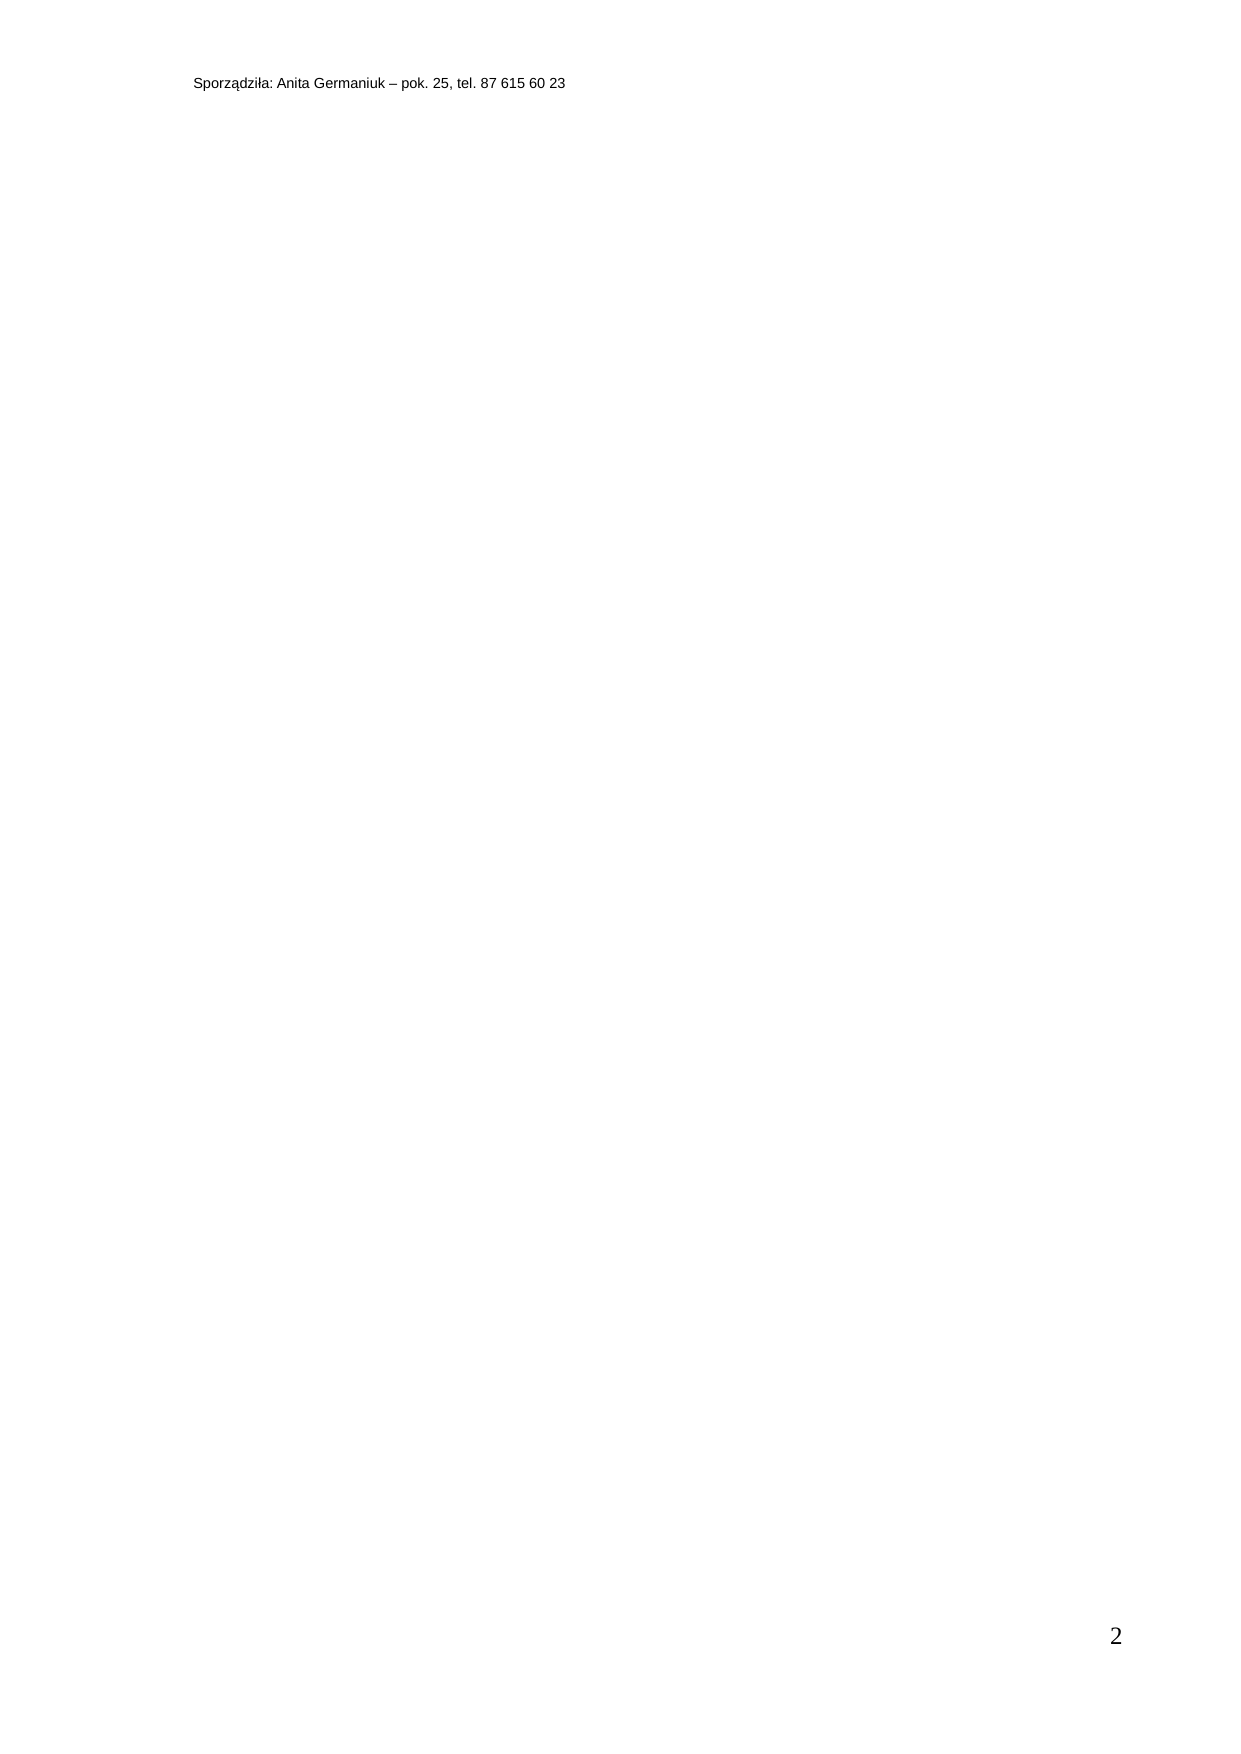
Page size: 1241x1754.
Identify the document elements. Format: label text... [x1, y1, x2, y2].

text Sporządziła: Anita Germaniuk – pok. 25, tel. 87 615 60 23 [193, 75, 1122, 92]
